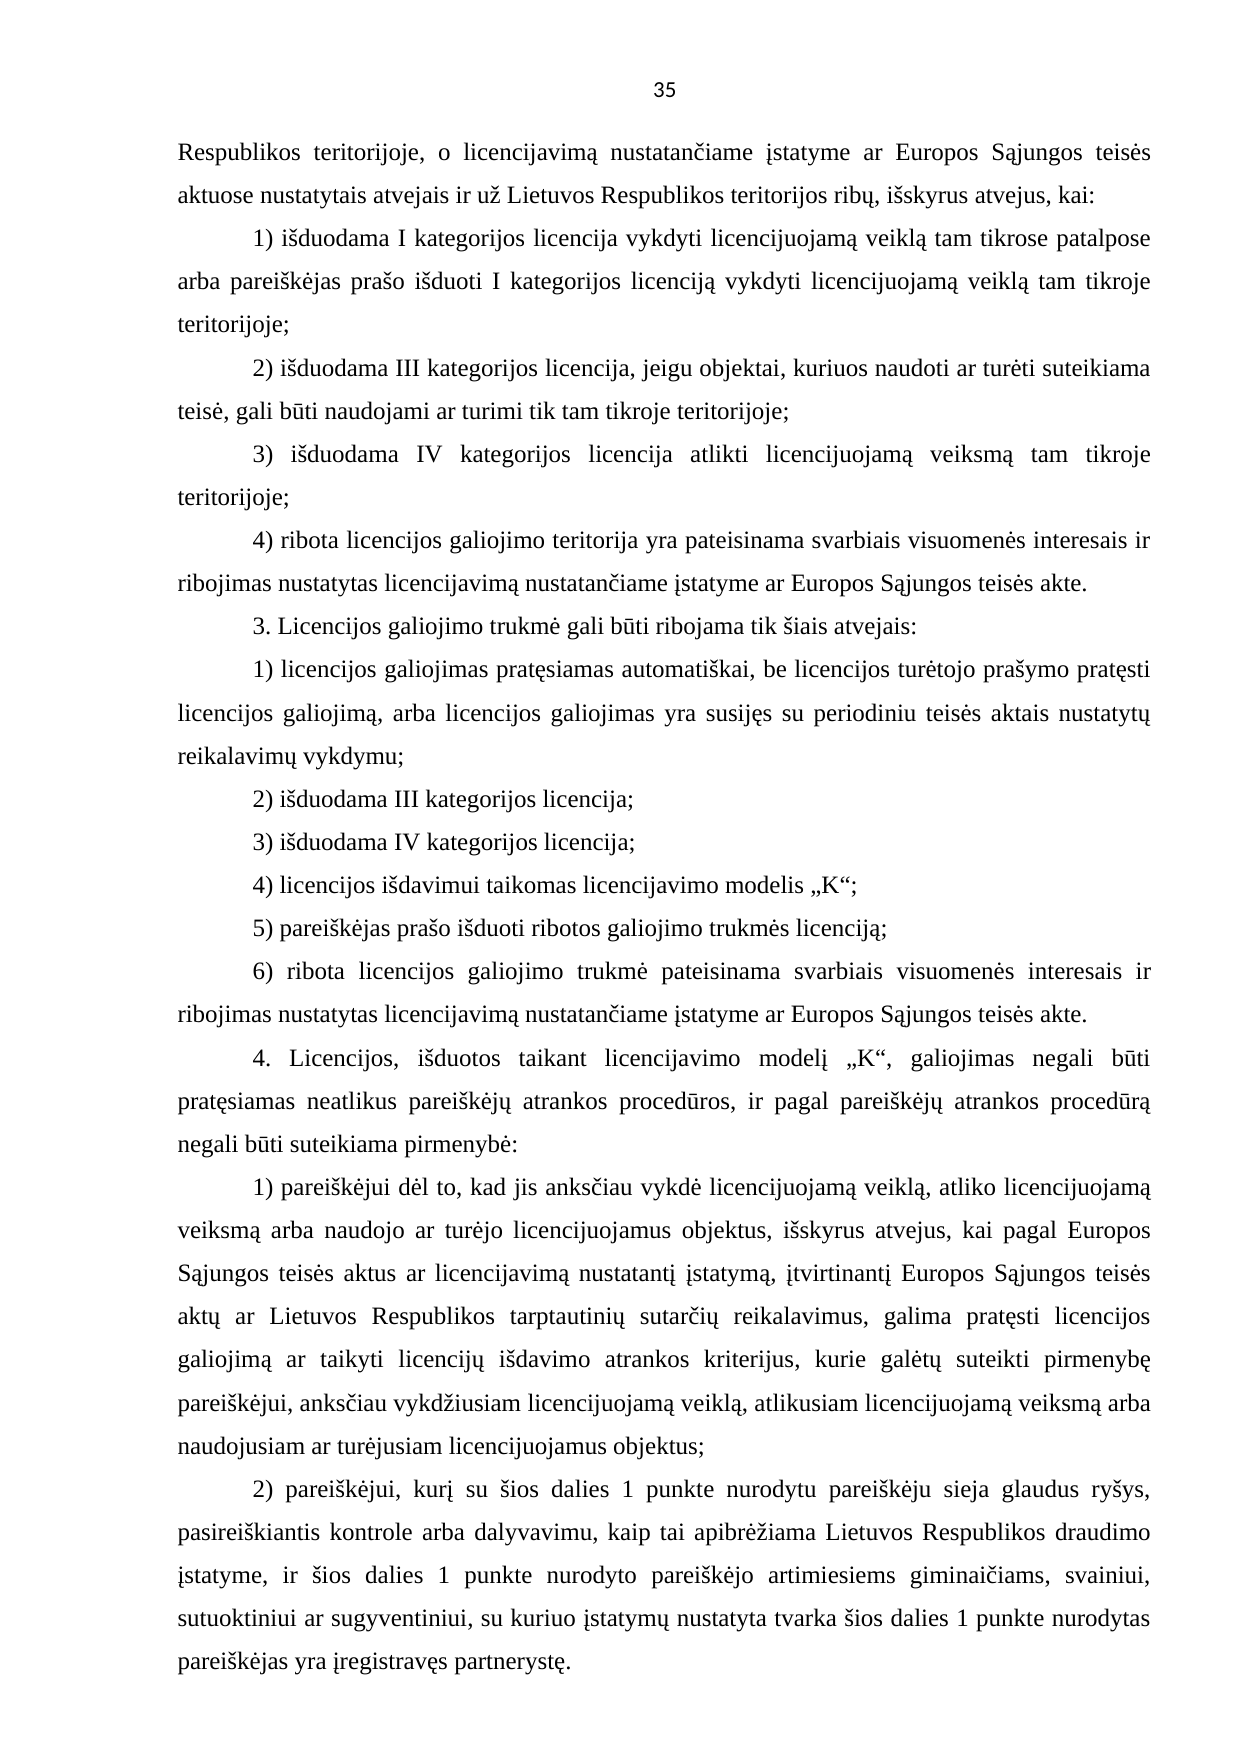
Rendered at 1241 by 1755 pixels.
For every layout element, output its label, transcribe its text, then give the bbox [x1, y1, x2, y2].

text 2) išduodama III kategorijos licencija, jeigu objektai, kuriuos naudoti ar turėti suteikiama teisė, gali būti naudojami ar turimi tik tam tikroje teritorijoje; [177, 353, 1152, 424]
text Respublikos teritorijoje, o licencijavimą nustatančiame įstatyme ar Europos Sąjungos teisės aktuose nustatytais atvejais ir už Lietuvos Respublikos teritorijos ribų, išskyrus atvejus, kai: [177, 137, 1152, 209]
text 1) išduodama I kategorijos licencija vykdyti licencijuojamą veiklą tam tikrose patalpose arba pareiškėjas prašo išduoti I kategorijos licenciją vykdyti licencijuojamą veiklą tam tikroje teritorijoje; [177, 223, 1152, 338]
text 1) pareiškėjui dėl to, kad jis anksčiau vykdė licencijuojamą veiklą, atliko licencijuojamą veiksmą arba naudojo ar turėjo licencijuojamus objektus, išskyrus atvejus, kai pagal Europos Sąjungos teisės aktus ar licencijavimą nustatantį įstatymą, įtvirtinantį Europos Sąjungos teisės aktų ar Lietuvos Respublikos tarptautinių sutarčių reikalavimus, galima pratęsti licencijos galiojimą ar taikyti licencijų išdavimo atrankos kriterijus, kurie galėtų suteikti pirmenybę pareiškėjui, anksčiau vykdžiusiam licencijuojamą veiklą, atlikusiam licencijuojamą veiksmą arba naudojusiam ar turėjusiam licencijuojamus objektus; [177, 1172, 1152, 1459]
text 4) ribota licencijos galiojimo teritorija yra pateisinama svarbiais visuomenės interesais ir ribojimas nustatytas licencijavimą nustatančiame įstatyme ar Europos Sąjungos teisės akte. [177, 525, 1152, 597]
text 3. Licencijos galiojimo trukmė gali būti ribojama tik šiais atvejais: [177, 611, 1152, 640]
text 3) išduodama IV kategorijos licencija; [177, 827, 1152, 856]
text 3) išduodama IV kategorijos licencija atlikti licencijuojamą veiksmą tam tikroje teritorijoje; [177, 439, 1152, 511]
text 2) pareiškėjui, kurį su šios dalies 1 punkte nurodytu pareiškėju sieja glaudus ryšys, pasireiškiantis kontrole arba dalyvavimu, kaip tai apibrėžiama Lietuvos Respublikos draudimo įstatyme, ir šios dalies 1 punkte nurodyto pareiškėjo artimiesiems giminaičiams, svainiui, sutuoktiniui ar sugyventiniui, su kuriuo įstatymų nustatyta tvarka šios dalies 1 punkte nurodytas pareiškėjas yra įregistravęs partnerystę. [177, 1474, 1152, 1675]
text 6) ribota licencijos galiojimo trukmė pateisinama svarbiais visuomenės interesais ir ribojimas nustatytas licencijavimą nustatančiame įstatyme ar Europos Sąjungos teisės akte. [177, 956, 1152, 1028]
text 5) pareiškėjas prašo išduoti ribotos galiojimo trukmės licenciją; [177, 913, 1152, 942]
text 1) licencijos galiojimas pratęsiamas automatiškai, be licencijos turėtojo prašymo pratęsti licencijos galiojimą, arba licencijos galiojimas yra susijęs su periodiniu teisės aktais nustatytų reikalavimų vykdymu; [177, 654, 1152, 769]
text 2) išduodama III kategorijos licencija; [177, 784, 1152, 813]
text 4. Licencijos, išduotos taikant licencijavimo modelį „K“, galiojimas negali būti pratęsiamas neatlikus pareiškėjų atrankos procedūros, ir pagal pareiškėjų atrankos procedūrą negali būti suteikiama pirmenybė: [177, 1043, 1152, 1158]
text 4) licencijos išdavimui taikomas licencijavimo modelis „K“; [177, 870, 1152, 899]
